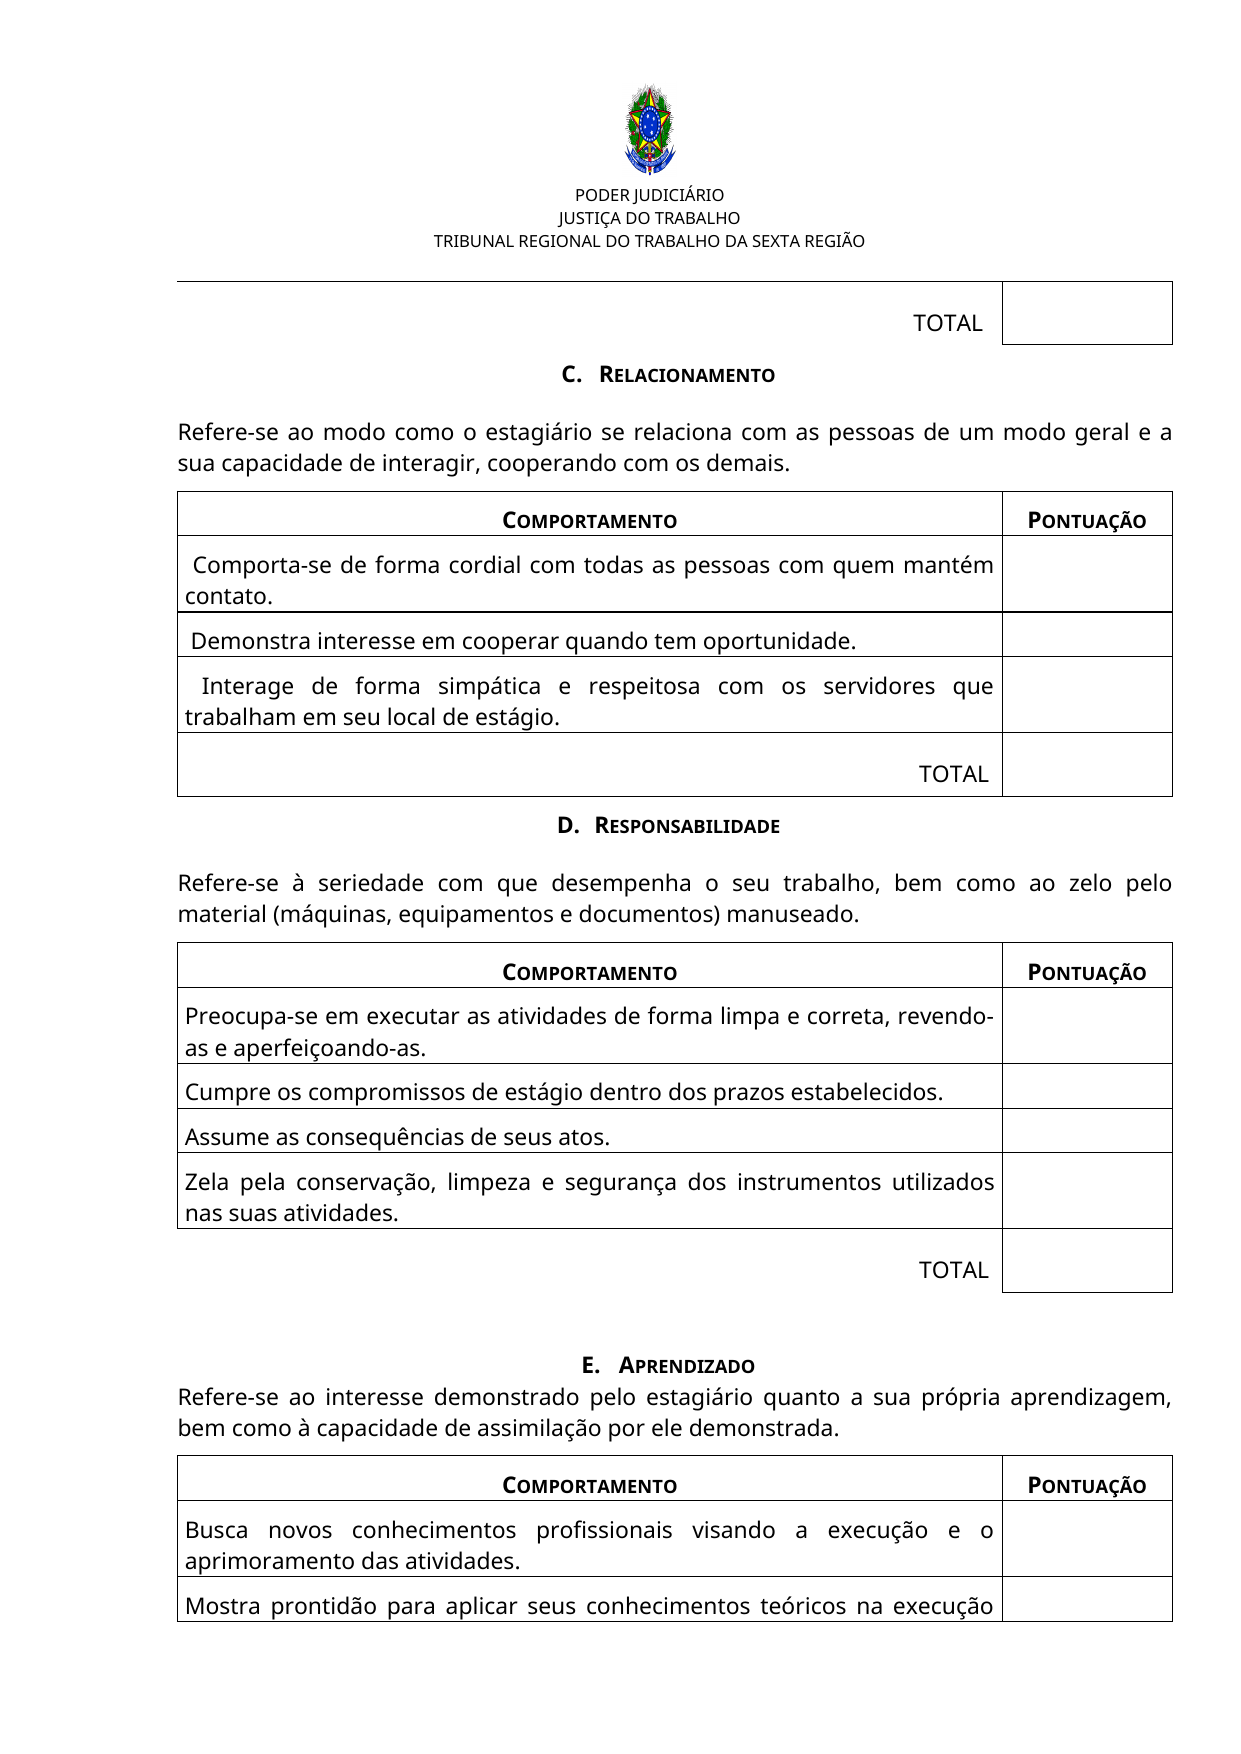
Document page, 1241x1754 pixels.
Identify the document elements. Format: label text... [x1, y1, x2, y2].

table_cell Preocupa-se em executar as atividades de forma limpa e correta, revendo-as e aperfeiçoando-as. [178, 988, 1002, 1063]
table_cell Mostra prontidão para aplicar seus conhecimentos teóricos na execução [178, 1577, 1002, 1621]
table_cell Assume as consequências de seus atos. [178, 1109, 1002, 1152]
table_cell [1003, 657, 1172, 732]
table_cell Interage de forma simpática e respeitosa com os servidores que trabalham em seu local de estágio. [178, 657, 1002, 732]
table_cell Zela pela conservação, limpeza e segurança dos instrumentos utilizados nas suas atividades. [178, 1153, 1002, 1228]
table_cell [1003, 1153, 1172, 1228]
table_cell [1003, 1577, 1172, 1621]
table_header Comportamento [178, 943, 1002, 987]
table_cell [1003, 733, 1172, 796]
list Aprendizado [215, 1349, 1122, 1380]
table_cell [1003, 1109, 1172, 1152]
table_cell Demonstra interesse em cooperar quando tem oportunidade. [178, 613, 1002, 656]
table_cell TOTAL [177, 1229, 1002, 1292]
table_cell [1003, 1064, 1172, 1107]
table_cell [1003, 1501, 1172, 1576]
text Refere-se ao modo como o estagiário se relaciona com as pessoas de um modo geral e a sua capacidade de interagir, cooperando com os demais. [177, 416, 1174, 478]
table_header Comportamento [178, 1456, 1002, 1500]
table_header Comportamento [178, 492, 1002, 535]
text Refere-se ao interesse demonstrado pelo estagiário quanto a sua própria aprendizagem, bem como à capacidade de assimilação por ele demonstrada. [177, 1380, 1174, 1443]
table_cell Comporta-se de forma cordial com todas as pessoas com quem mantém contato. [178, 536, 1002, 611]
table_cell [1003, 613, 1172, 656]
list Responsabilidade [215, 809, 1122, 841]
table_cell Cumpre os compromissos de estágio dentro dos prazos estabelecidos. [178, 1064, 1002, 1107]
table_cell Busca novos conhecimentos profissionais visando a execução e o aprimoramento das atividades. [178, 1501, 1002, 1576]
picture [622, 81, 677, 177]
table_cell [1003, 1229, 1172, 1292]
table_cell [1003, 536, 1172, 611]
table_cell TOTAL [177, 282, 1002, 344]
table_cell [1003, 988, 1172, 1063]
table_header Pontuação [1003, 1456, 1172, 1500]
text Refere-se à seriedade com que desempenha o seu trabalho, bem como ao zelo pelo material (máquinas, equipamentos e documentos) manuseado. [177, 867, 1174, 929]
table_cell TOTAL [178, 733, 1002, 796]
table_header Pontuação [1003, 943, 1172, 987]
list Relacionamento [215, 358, 1122, 389]
table_cell [1003, 282, 1172, 344]
table_header Pontuação [1003, 492, 1172, 535]
